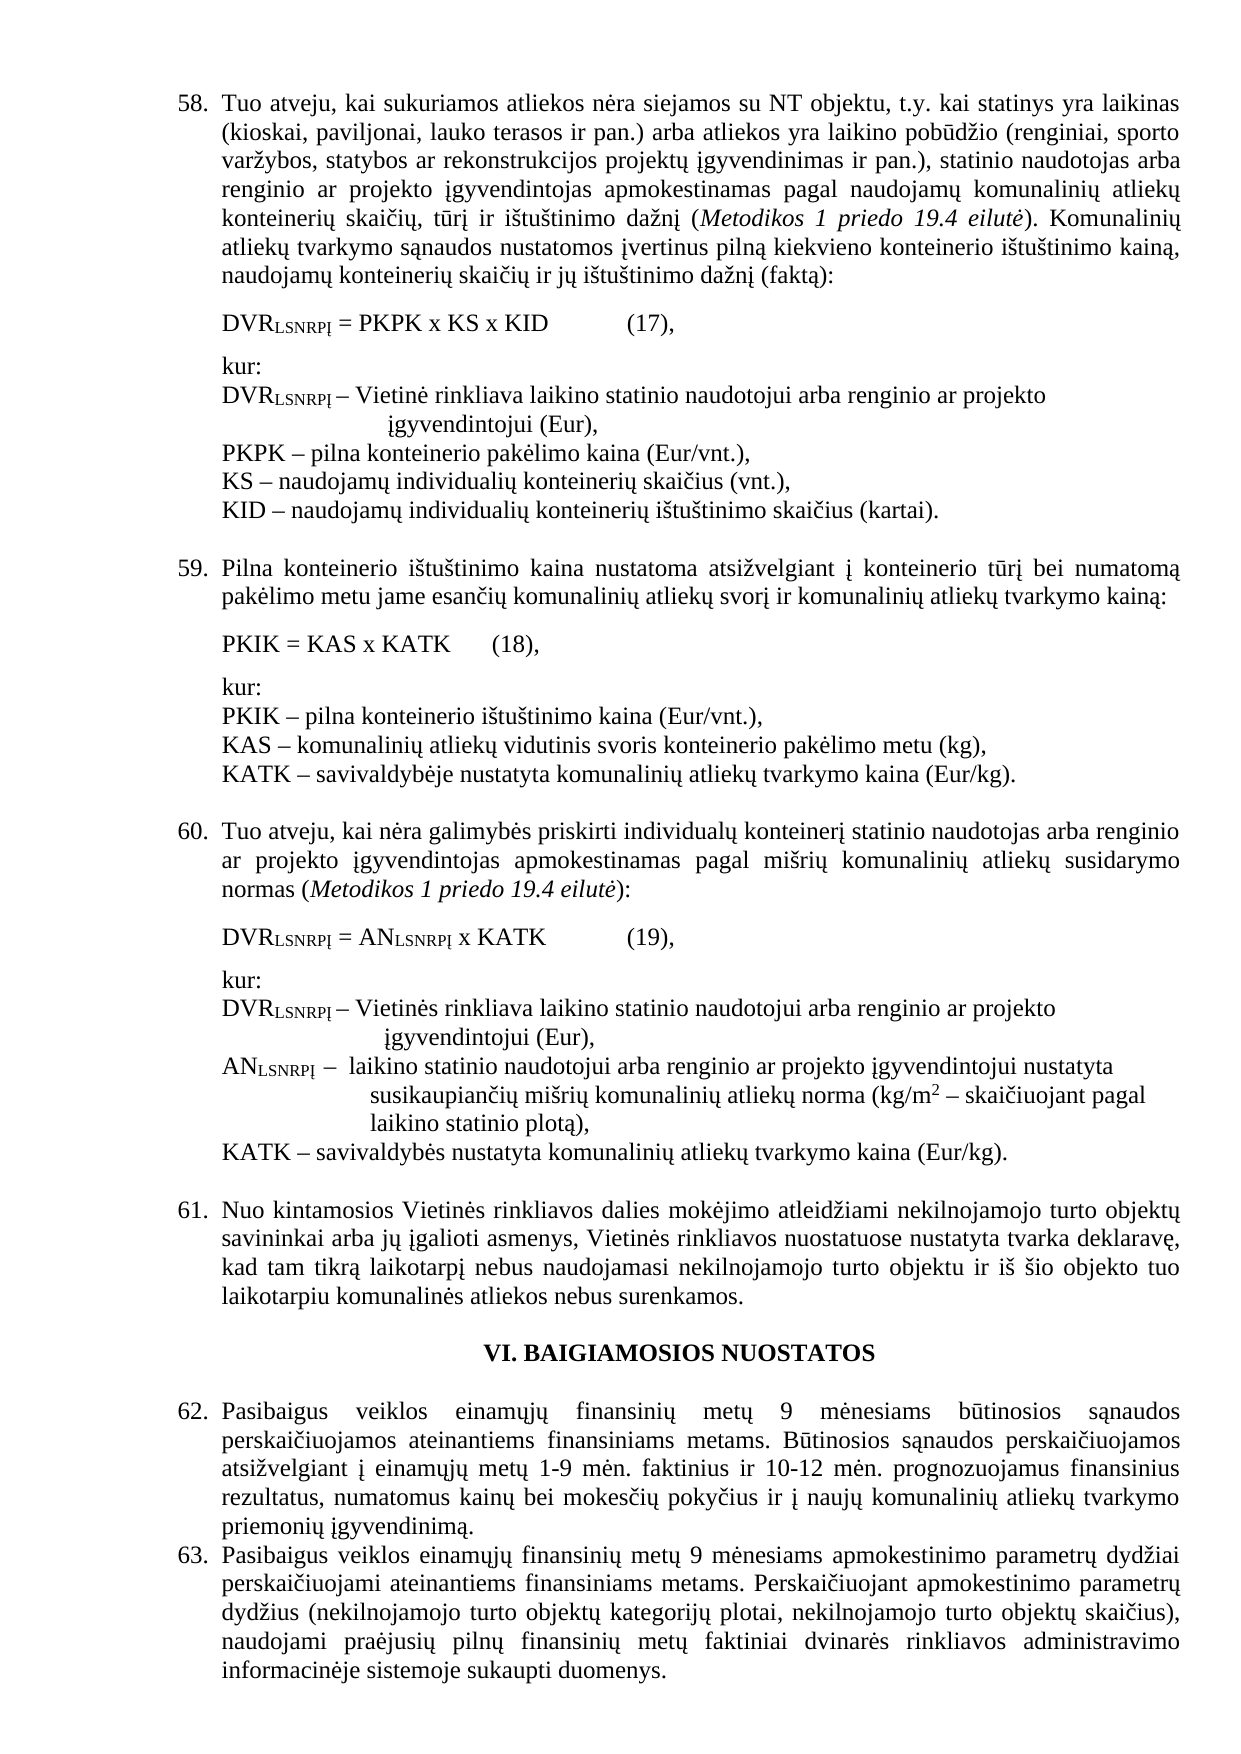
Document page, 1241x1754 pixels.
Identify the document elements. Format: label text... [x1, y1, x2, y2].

text kur: [222, 965, 1181, 993]
text ANLSNRPĮ – laikino statinio naudotojui arba renginio ar projekto įgyvendintojui nustatyta susikaupiančių mišrių komunalinių atliekų norma (kg/m2 – skaičiuojant pagal laikino statinio plotą), [222, 1051, 1181, 1137]
text PKIK – pilna konteinerio ištuštinimo kaina (Eur/vnt.), [222, 701, 1181, 730]
text 63. Pasibaigus veiklos einamųjų finansinių metų 9 mėnesiams apmokestinimo parametrų dydžiai perskaičiuojami ateinantiems finansiniams metams. Perskaičiuojant apmokestinimo parametrų dydžius (nekilnojamojo turto objektų kategorijų plotai, nekilnojamojo turto objektų skaičius), naudojami praėjusių pilnų finansinių metų faktiniai dvinarės rinkliavos administravimo informacinėje sistemoje sukaupti duomenys. [177, 1540, 1181, 1683]
text kur: [222, 672, 1181, 701]
text 61. Nuo kintamosios Vietinės rinkliavos dalies mokėjimo atleidžiami nekilnojamojo turto objektų savininkai arba jų įgalioti asmenys, Vietinės rinkliavos nuostatuose nustatyta tvarka deklaravę, kad tam tikrą laikotarpį nebus naudojamasi nekilnojamojo turto objektu ir iš šio objekto tuo laikotarpiu komunalinės atliekos nebus surenkamos. [177, 1195, 1181, 1310]
text 60. Tuo atveju, kai nėra galimybės priskirti individualų konteinerį statinio naudotojas arba renginio ar projekto įgyvendintojas apmokestinamas pagal mišrių komunalinių atliekų susidarymo normas (Metodikos 1 priedo 19.4 eilutė): [177, 816, 1181, 902]
text 62. Pasibaigus veiklos einamųjų finansinių metų 9 mėnesiams būtinosios sąnaudos perskaičiuojamos ateinantiems finansiniams metams. Būtinosios sąnaudos perskaičiuojamos atsižvelgiant į einamųjų metų 1-9 mėn. faktinius ir 10-12 mėn. prognozuojamus finansinius rezultatus, numatomus kainų bei mokesčių pokyčius ir į naujų komunalinių atliekų tvarkymo priemonių įgyvendinimą. [177, 1396, 1181, 1540]
text DVRLSNRPĮ = ANLSNRPĮ x KATK (19), [222, 922, 1181, 950]
text DVRLSNRPĮ – Vietinė rinkliava laikino statinio naudotojui arba renginio ar projekto įgyvendintojui (Eur), [222, 380, 1181, 438]
text PKIK = KAS x KATK (18), [222, 629, 1181, 658]
text 58. Tuo atveju, kai sukuriamos atliekos nėra siejamos su NT objektu, t.y. kai statinys yra laikinas (kioskai, paviljonai, lauko terasos ir pan.) arba atliekos yra laikino pobūdžio (renginiai, sporto varžybos, statybos ar rekonstrukcijos projektų įgyvendinimas ir pan.), statinio naudotojas arba renginio ar projekto įgyvendintojas apmokestinamas pagal naudojamų komunalinių atliekų konteinerių skaičių, tūrį ir ištuštinimo dažnį (Metodikos 1 priedo 19.4 eilutė). Komunalinių atliekų tvarkymo sąnaudos nustatomos įvertinus pilną kiekvieno konteinerio ištuštinimo kainą, naudojamų konteinerių skaičių ir jų ištuštinimo dažnį (faktą): [177, 88, 1181, 289]
text DVRLSNRPĮ – Vietinės rinkliava laikino statinio naudotojui arba renginio ar projekto įgyvendintojui (Eur), [222, 993, 1181, 1051]
text kur: [222, 351, 1181, 380]
text KS – naudojamų individualių konteinerių skaičius (vnt.), [222, 466, 1181, 495]
text KAS – komunalinių atliekų vidutinis svoris konteinerio pakėlimo metu (kg), [222, 730, 1181, 759]
text VI. BAIGIAMOSIOS NUOSTATOS [177, 1338, 1181, 1367]
text KATK – savivaldybės nustatyta komunalinių atliekų tvarkymo kaina (Eur/kg). [222, 1137, 1181, 1166]
text 59. Pilna konteinerio ištuštinimo kaina nustatoma atsižvelgiant į konteinerio tūrį bei numatomą pakėlimo metu jame esančių komunalinių atliekų svorį ir komunalinių atliekų tvarkymo kainą: [177, 553, 1181, 610]
text KATK – savivaldybėje nustatyta komunalinių atliekų tvarkymo kaina (Eur/kg). [222, 759, 1181, 787]
text KID – naudojamų individualių konteinerių ištuštinimo skaičius (kartai). [222, 495, 1181, 524]
text DVRLSNRPĮ = PKPK x KS x KID (17), [222, 308, 1181, 337]
text PKPK – pilna konteinerio pakėlimo kaina (Eur/vnt.), [222, 438, 1181, 466]
